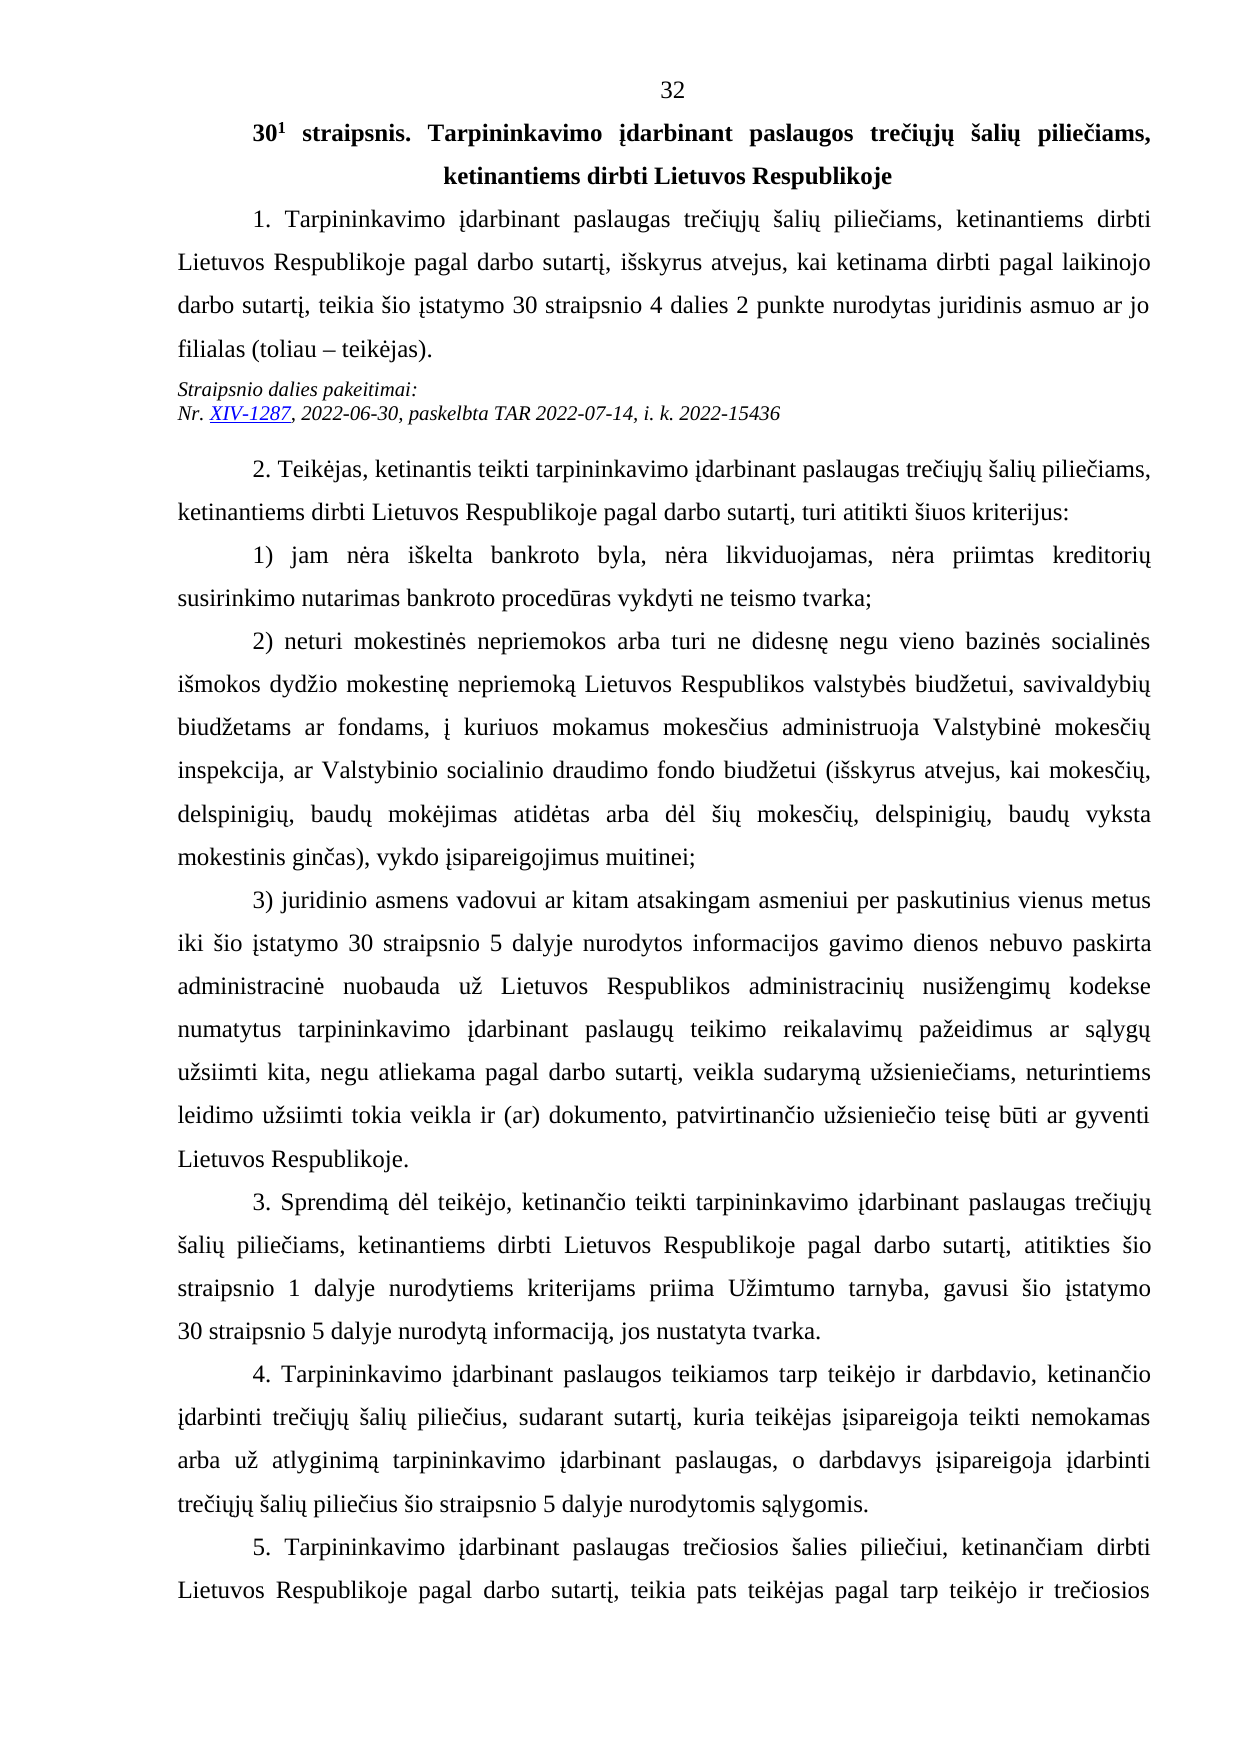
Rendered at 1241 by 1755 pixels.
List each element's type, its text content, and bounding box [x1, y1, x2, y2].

text 4. Tarpininkavimo įdarbinant paslaugos teikiamos tarp teikėjo ir darbdavio, ketinančio įdarbinti trečiųjų šalių piliečius, sudarant sutartį, kuria teikėjas įsipareigoja teikti nemokamas arba už atlyginimą tarpininkavimo įdarbinant paslaugas, o darbdavys įsipareigoja įdarbinti trečiųjų šalių piliečius šio straipsnio 5 dalyje nurodytomis sąlygomis. [177, 1359, 1152, 1517]
text 5. Tarpininkavimo įdarbinant paslaugas trečiosios šalies piliečiui, ketinančiam dirbti Lietuvos Respublikoje pagal darbo sutartį, teikia pats teikėjas pagal tarp teikėjo ir trečiosios [177, 1532, 1152, 1604]
text 2. Teikėjas, ketinantis teikti tarpininkavimo įdarbinant paslaugas trečiųjų šalių piliečiams, ketinantiems dirbti Lietuvos Respublikoje pagal darbo sutartį, turi atitikti šiuos kriterijus: [177, 454, 1152, 526]
text 3) juridinio asmens vadovui ar kitam atsakingam asmeniui per paskutinius vienus metus iki šio įstatymo 30 straipsnio 5 dalyje nurodytos informacijos gavimo dienos nebuvo paskirta administracinė nuobauda už Lietuvos Respublikos administracinių nusižengimų kodekse numatytus tarpininkavimo įdarbinant paslaugų teikimo reikalavimų pažeidimus ar sąlygų užsiimti kita, negu atliekama pagal darbo sutartį, veikla sudarymą užsieniečiams, neturintiems leidimo užsiimti tokia veikla ir (ar) dokumento, patvirtinančio užsieniečio teisę būti ar gyventi Lietuvos Respublikoje. [177, 885, 1152, 1172]
text 1. Tarpininkavimo įdarbinant paslaugas trečiųjų šalių piliečiams, ketinantiems dirbti Lietuvos Respublikoje pagal darbo sutartį, išskyrus atvejus, kai ketinama dirbti pagal laikinojo darbo sutartį, teikia šio įstatymo 30 straipsnio 4 dalies 2 punkte nurodytas juridinis asmuo ar jo filialas (toliau – teikėjas). [177, 204, 1152, 362]
text 2) neturi mokestinės nepriemokos arba turi ne didesnę negu vieno bazinės socialinės išmokos dydžio mokestinę nepriemoką Lietuvos Respublikos valstybės biudžetui, savivaldybių biudžetams ar fondams, į kuriuos mokamus mokesčius administruoja Valstybinė mokesčių inspekcija, ar Valstybinio socialinio draudimo fondo biudžetui (išskyrus atvejus, kai mokesčių, delspinigių, baudų mokėjimas atidėtas arba dėl šių mokesčių, delspinigių, baudų vyksta mokestinis ginčas), vykdo įsipareigojimus muitinei; [177, 626, 1152, 871]
text 1) jam nėra iškelta bankroto byla, nėra likviduojamas, nėra priimtas kreditorių susirinkimo nutarimas bankroto procedūras vykdyti ne teismo tvarka; [177, 540, 1152, 612]
text 301 straipsnis. Tarpininkavimo įdarbinant paslaugos trečiųjų šalių piliečiams, ketinantiems dirbti Lietuvos Respublikoje [252, 118, 1152, 190]
text 3. Sprendimą dėl teikėjo, ketinančio teikti tarpininkavimo įdarbinant paslaugas trečiųjų šalių piliečiams, ketinantiems dirbti Lietuvos Respublikoje pagal darbo sutartį, atitikties šio straipsnio 1 dalyje nurodytiems kriterijams priima Užimtumo tarnyba, gavusi šio įstatymo 30 straipsnio 5 dalyje nurodytą informaciją, jos nustatyta tvarka. [177, 1187, 1152, 1345]
text Straipsnio dalies pakeitimai: [177, 377, 1152, 401]
text Nr. XIV-1287, 2022-06-30, paskelbta TAR 2022-07-14, i. k. 2022-15436 [177, 401, 1152, 425]
